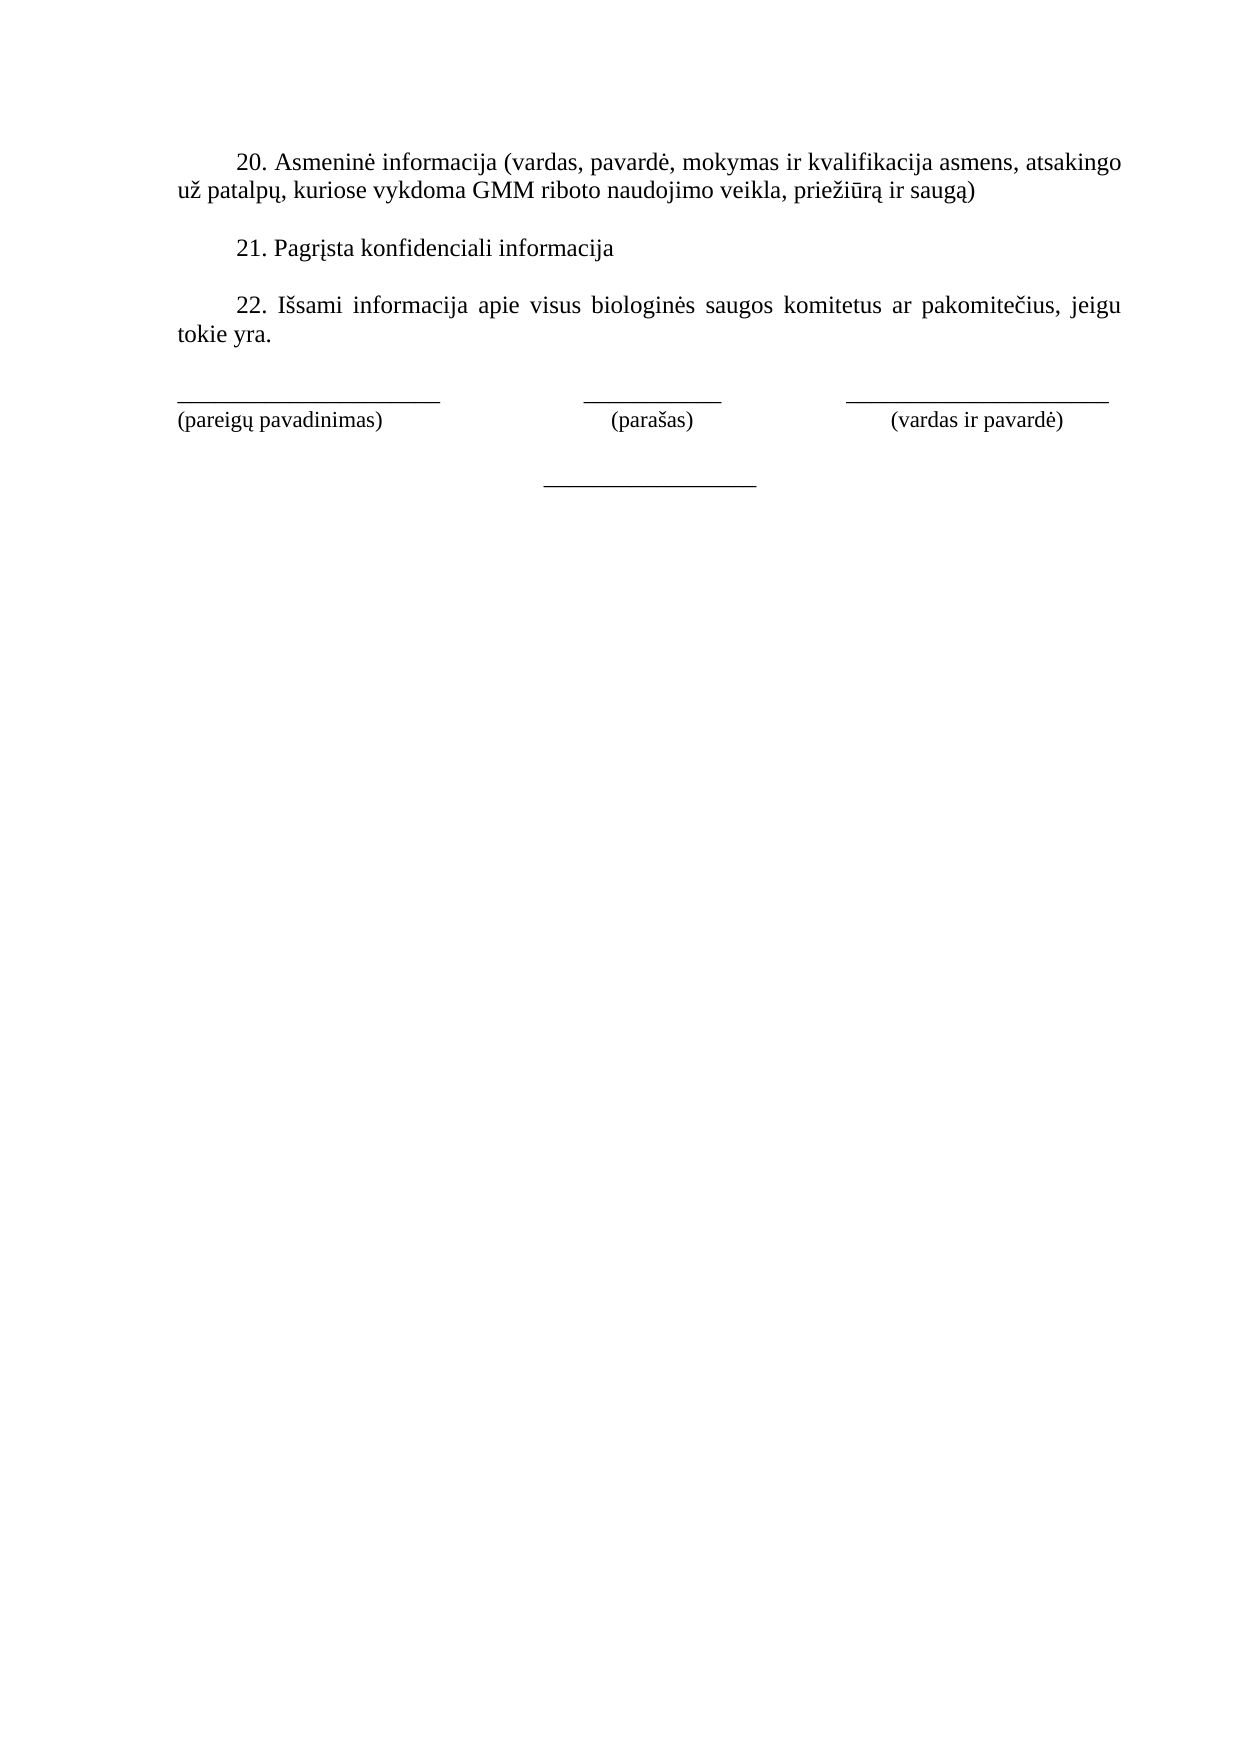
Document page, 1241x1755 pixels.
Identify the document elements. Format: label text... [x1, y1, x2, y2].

text 21. Pagrįsta konfidenciali informacija [177, 233, 1122, 262]
text 22. Išsami informacija apie visus biologinės saugos komitetus ar pakomitečius, jeigu tokie yra. [177, 291, 1122, 348]
text 20. Asmeninė informacija (vardas, pavardė, mokymas ir kvalifikacija asmens, atsakingo už patalpų, kuriose vykdoma GMM riboto naudojimo veikla, priežiūrą ir saugą) [177, 147, 1122, 204]
text _________________ [177, 461, 1122, 489]
text (pareigų pavadinimas) (parašas) (vardas ir pavardė) [177, 406, 1122, 432]
text _____________________ ___________ _____________________ [177, 377, 1122, 406]
